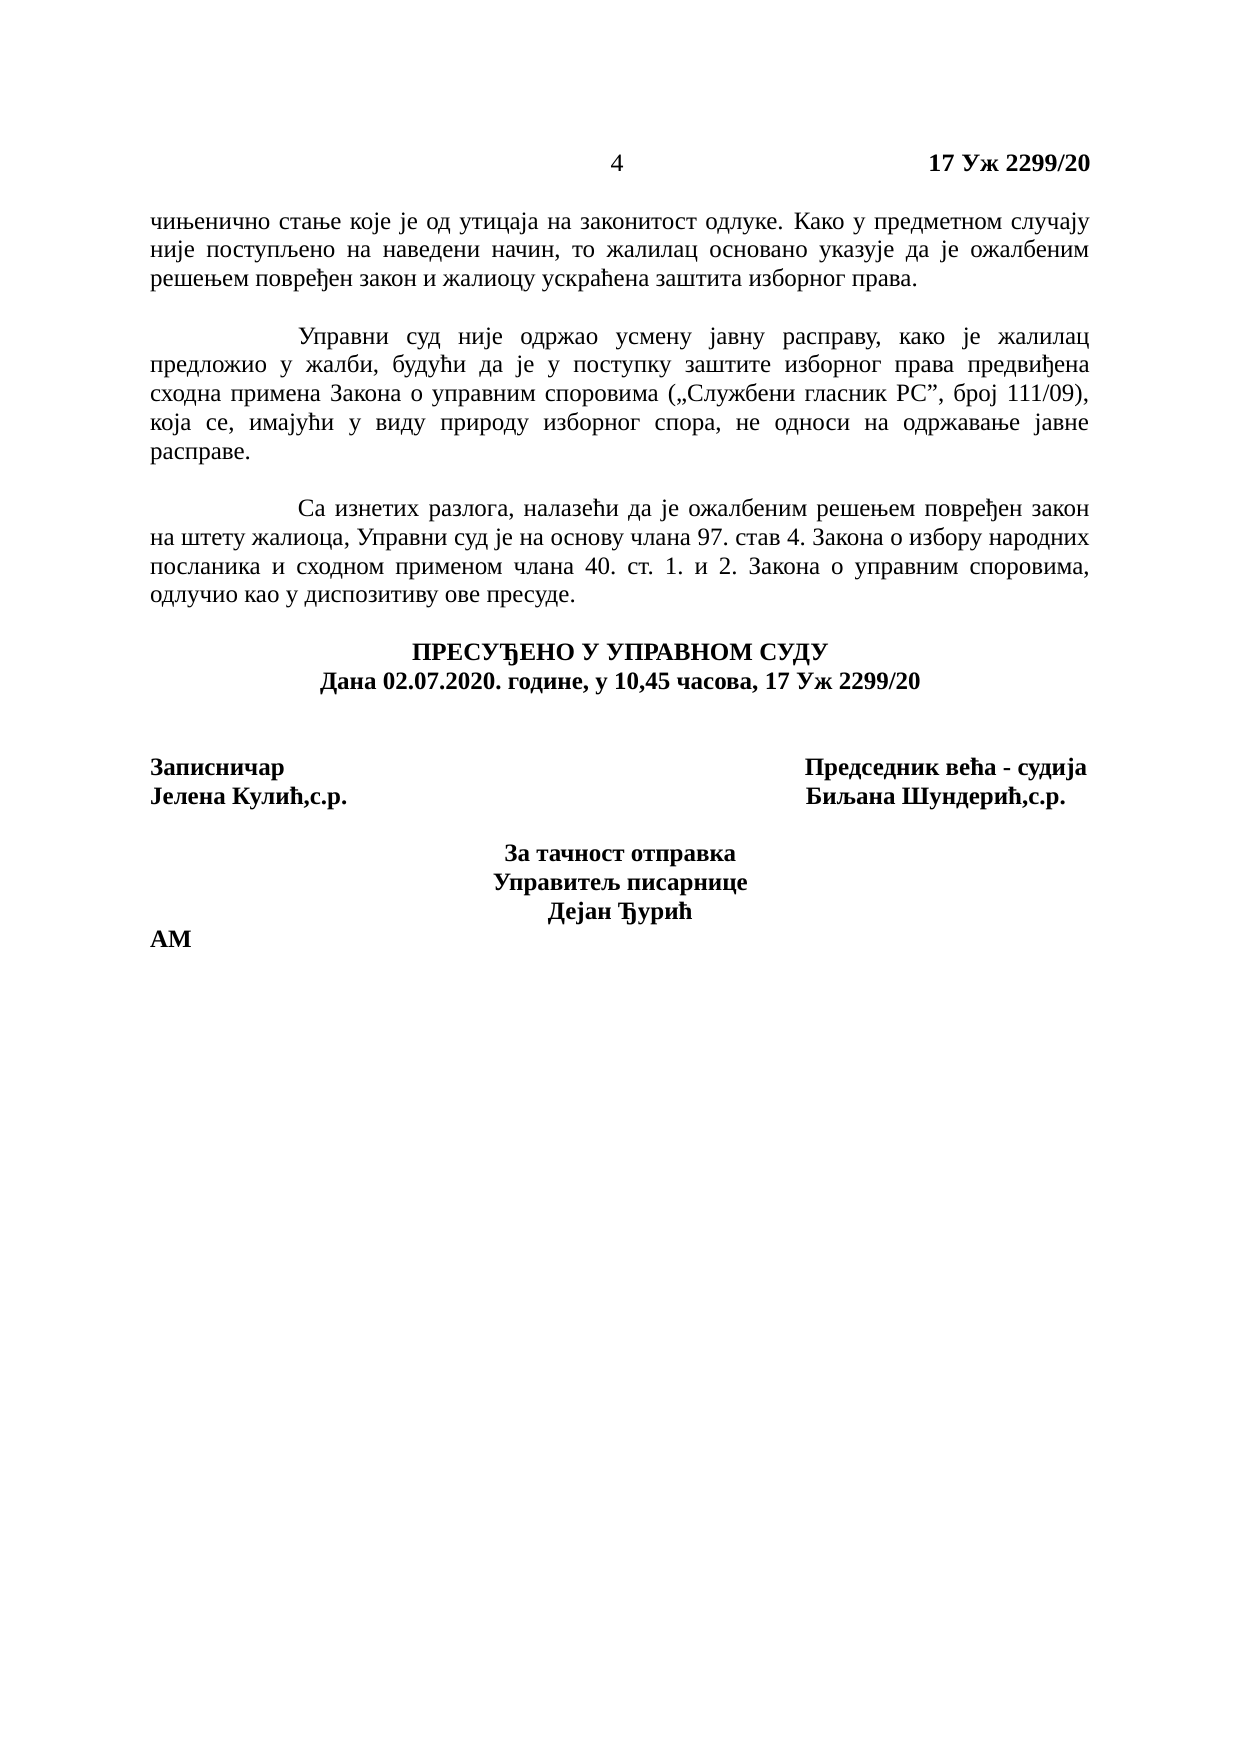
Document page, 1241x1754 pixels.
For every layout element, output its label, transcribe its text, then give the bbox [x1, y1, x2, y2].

text Управитељ писарнице [150, 867, 1090, 896]
text чињенично стање које је од утицаја на законитост одлуке. Како у предметном случају није поступљено на наведени начин, то жалилац основано указује да је ожалбеним решењем повређен закон и жалиоцу ускраћена заштита изборног права. [150, 206, 1090, 292]
text ПРЕСУЂЕНО У УПРАВНОМ СУДУ [150, 637, 1090, 666]
text Са изнетих разлога, налазећи да је ожалбеним решењем повређен закон на штету жалиоца, Управни суд је на основу члана 97. став 4. Закона о избору народних посланика и сходном применом члана 40. ст. 1. и 2. Закона о управним споровима, одлучио као у диспозитиву ове пресуде. [150, 493, 1090, 608]
text Јелена Кулић,с.р. Биљана Шундерић,с.р. [150, 781, 1090, 809]
text Дејан Ђурић [150, 896, 1090, 924]
text Управни суд није одржао усмену јавну расправу, како је жалилац предложио у жалби, будући да је у поступку заштите изборног права предвиђена сходна примена Закона о управним споровима („Службени гласник РС”, број 111/09), која се, имајући у виду природу изборног спора, не односи на одржавање јавне расправе. [150, 321, 1090, 464]
text АМ [150, 924, 1090, 953]
text За тачност отправка [150, 838, 1090, 867]
text Записничар Председник већа - судија [150, 752, 1090, 781]
text Дана 02.07.2020. године, у 10,45 часова, 17 Уж 2299/20 [150, 666, 1090, 694]
